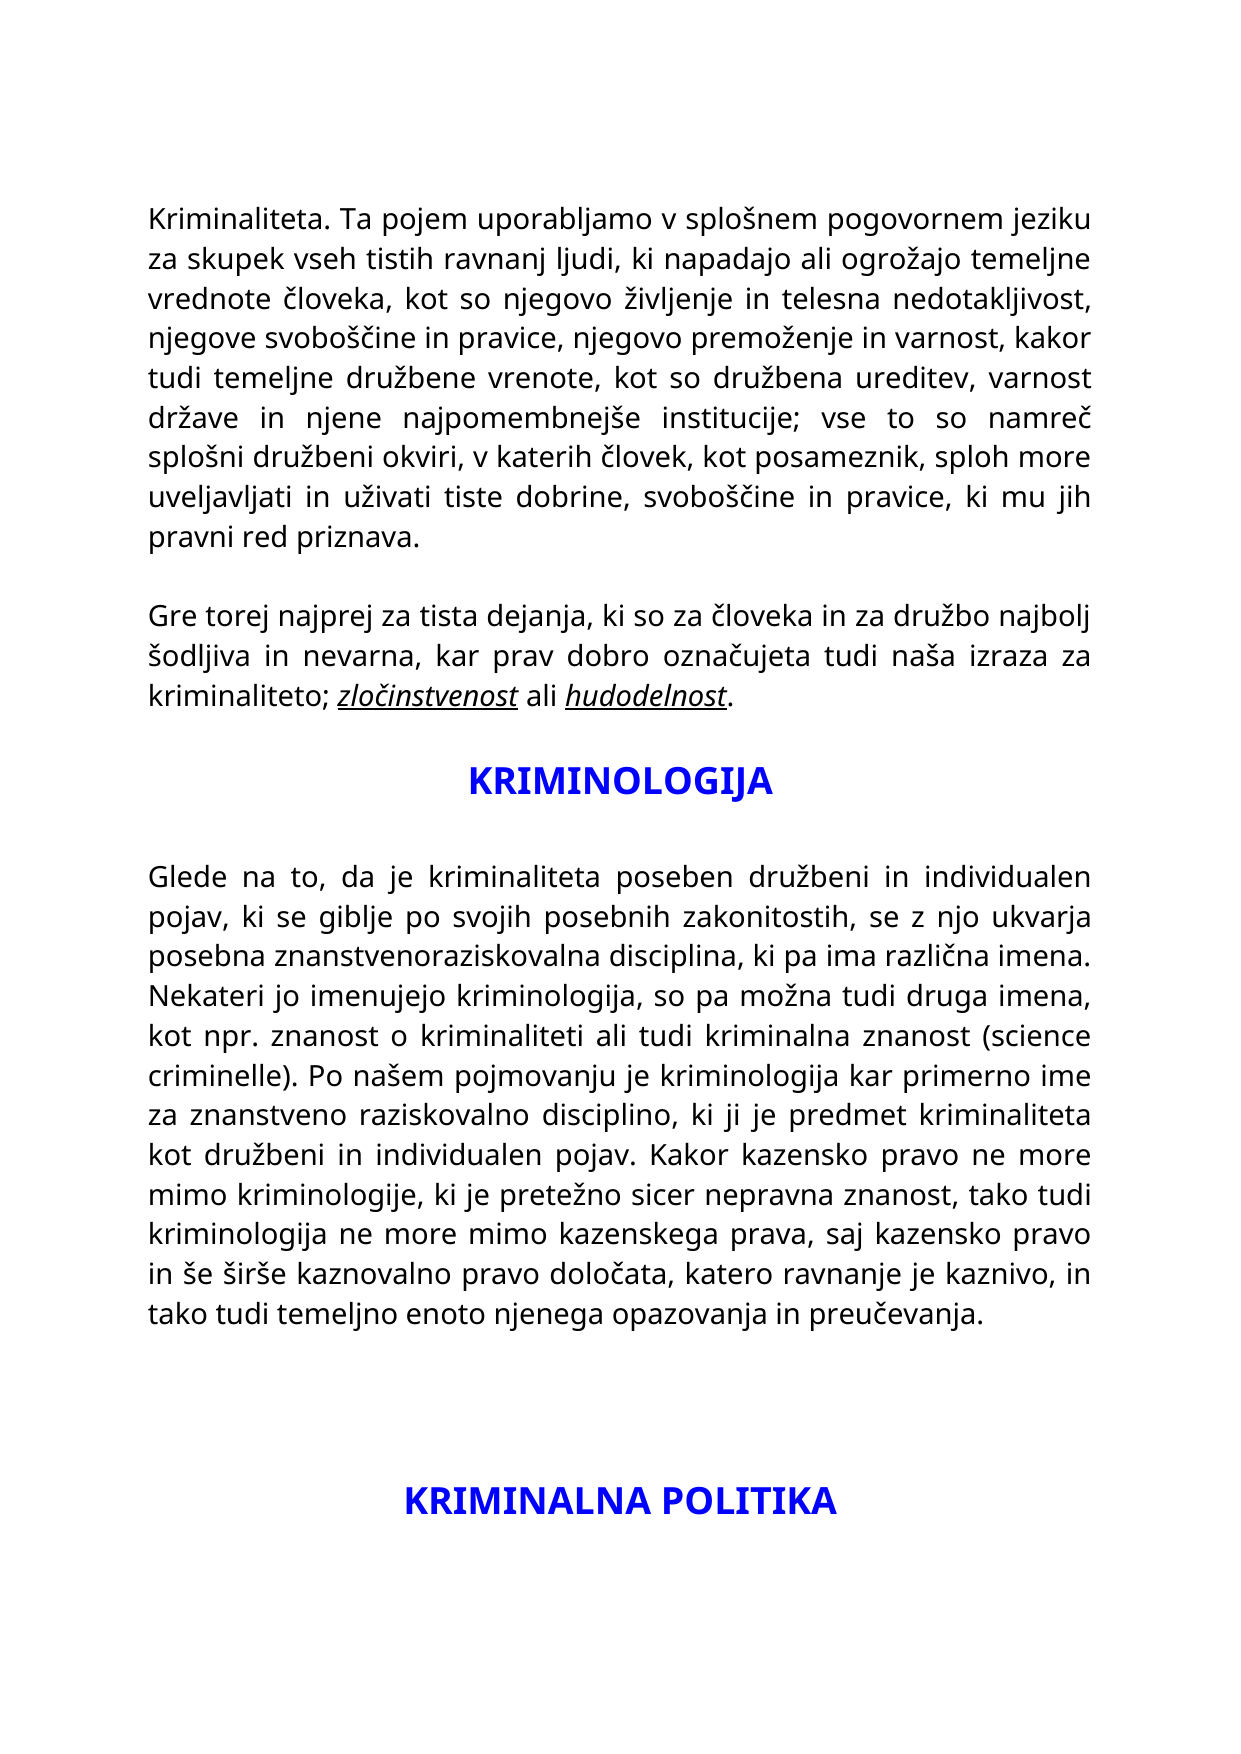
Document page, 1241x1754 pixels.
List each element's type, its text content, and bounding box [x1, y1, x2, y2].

text KRIMINALNA POLITIKA [148, 1474, 1093, 1525]
text Gre torej najprej za tista dejanja, ki so za človeka in za družbo najbolj šodljiva in nevarna, kar prav dobro označujeta tudi naša izraza za kriminaliteto; zločinstvenost ali hudodelnost. [148, 596, 1093, 714]
text KRIMINOLOGIJA [148, 754, 1093, 805]
text Glede na to, da je kriminaliteta poseben družbeni in individualen pojav, ki se giblje po svojih posebnih zakonitostih, se z njo ukvarja posebna znanstvenoraziskovalna disciplina, ki pa ima različna imena. Nekateri jo imenujejo kriminologija, so pa možna tudi druga imena, kot npr. znanost o kriminaliteti ali tudi kriminalna znanost (science criminelle). Po našem pojmovanju je kriminologija kar primerno ime za znanstveno raziskovalno disciplino, ki ji je predmet kriminaliteta kot družbeni in individualen pojav. Kakor kazensko pravo ne more mimo kriminologije, ki je pretežno sicer nepravna znanost, tako tudi kriminologija ne more mimo kazenskega prava, saj kazensko pravo in še širše kaznovalno pravo določata, katero ravnanje je kaznivo, in tako tudi temeljno enoto njenega opazovanja in preučevanja. [148, 856, 1093, 1333]
text Kriminaliteta. Ta pojem uporabljamo v splošnem pogovornem jeziku za skupek vseh tistih ravnanj ljudi, ki napadajo ali ogrožajo temeljne vrednote človeka, kot so njegovo življenje in telesna nedotakljivost, njegove svoboščine in pravice, njegovo premoženje in varnost, kakor tudi temeljne družbene vrenote, kot so družbena ureditev, varnost države in njene najpomembnejše institucije; vse to so namreč splošni družbeni okviri, v katerih človek, kot posameznik, sploh more uveljavljati in uživati tiste dobrine, svoboščine in pravice, ki mu jih pravni red priznava. [148, 199, 1093, 556]
